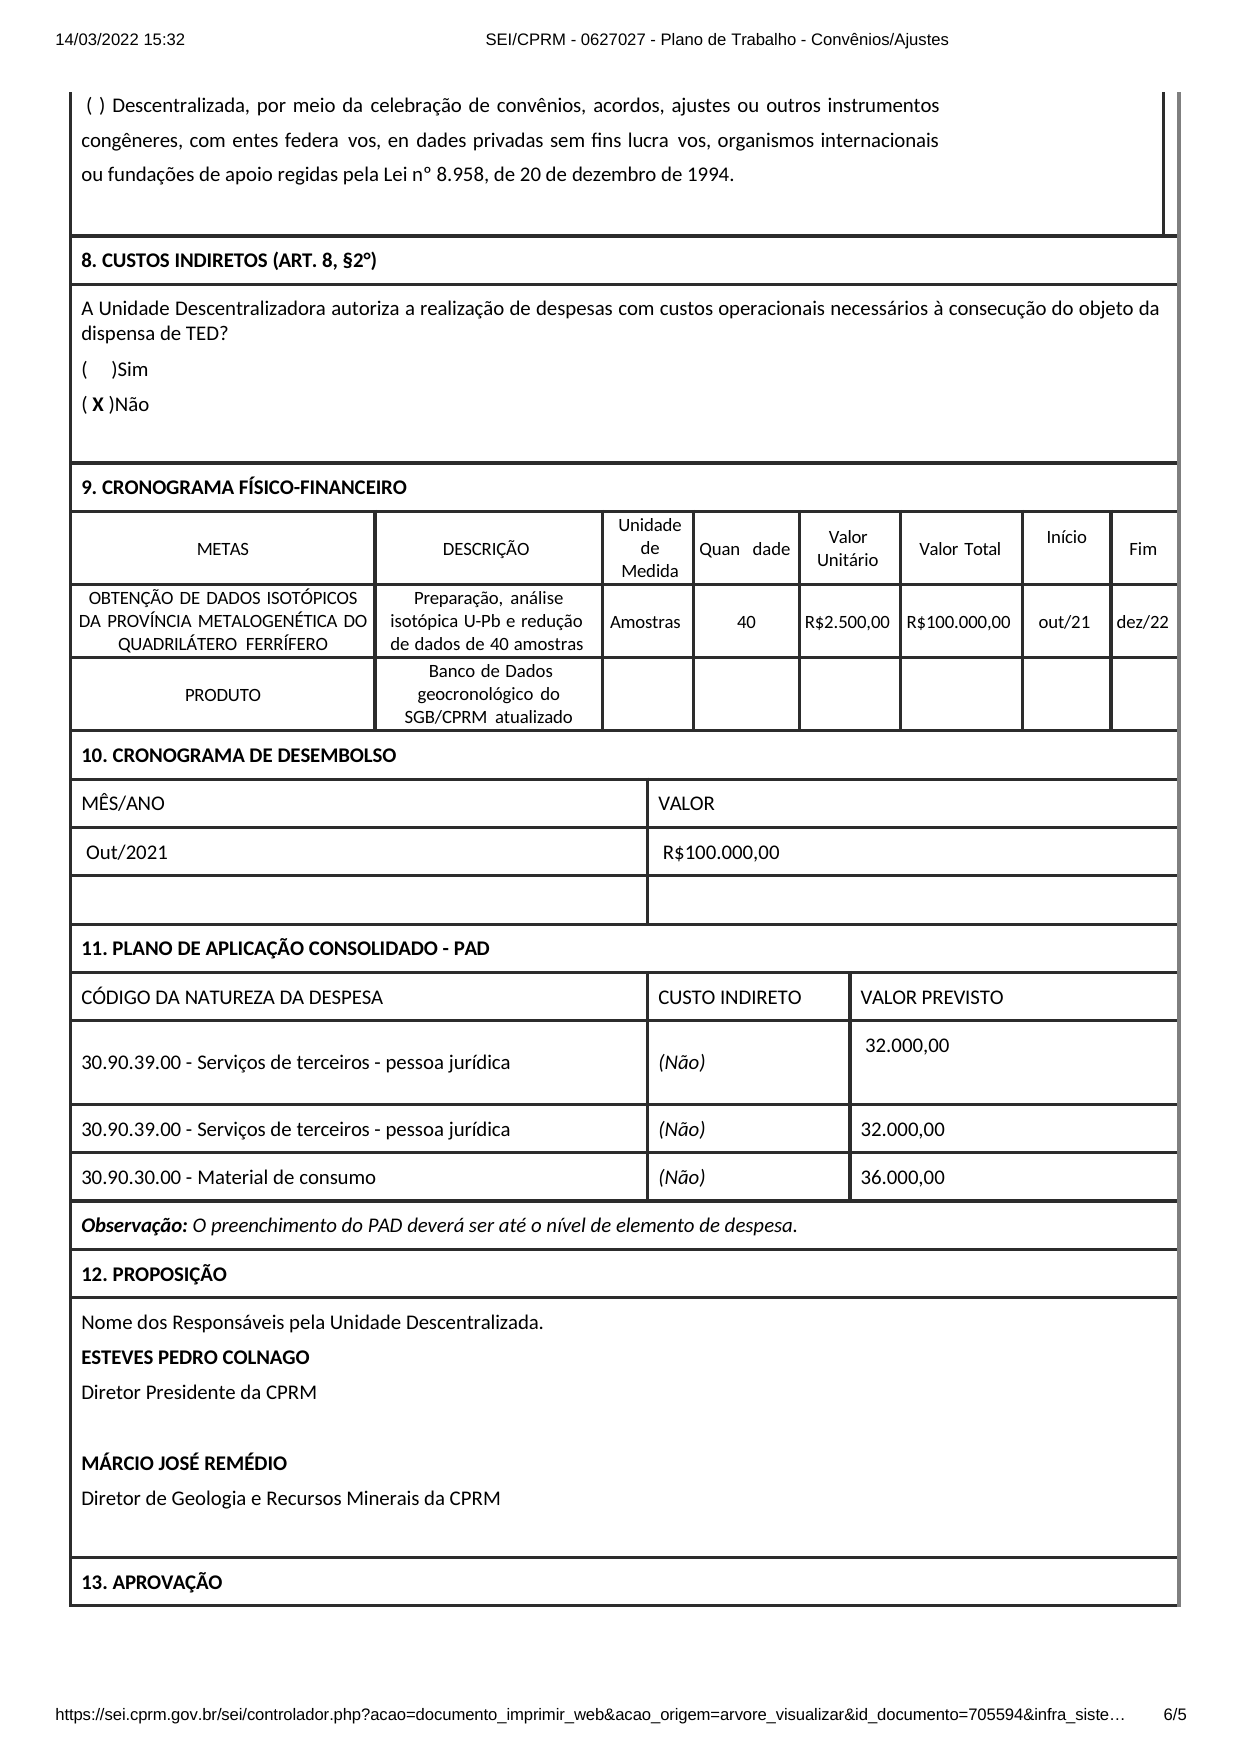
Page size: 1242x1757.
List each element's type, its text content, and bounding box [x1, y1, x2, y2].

table_cell 9. CRONOGRAMA FÍSICO-FINANCEIRO [72, 465, 1177, 510]
table_cell (Não) [649, 1154, 848, 1199]
table_cell MÊS/ANO [72, 781, 646, 826]
table_cell PRODUTO [72, 659, 373, 729]
table_header ( ) Descentralizada, por meio da celebração de convênios, acordos, ajustes ou outros instrumentos congêneres, com entes federa vos, en dades privadas sem ﬁns lucra vos, organismos internacionais ou fundações de apoio regidas pela Lei nº 8.958, de 20 de dezembro de 1994. [72, 92, 1162, 234]
table_cell [604, 659, 692, 729]
table_cell (Não) [649, 1106, 848, 1151]
table_cell Nome dos Responsáveis pela Unidade Descentralizada. ESTEVES PEDRO COLNAGO Diretor Presidente da CPRM MÁRCIO JOSÉ REMÉDIO Diretor de Geologia e Recursos Minerais da CPRM [72, 1299, 1177, 1556]
table_cell Unidade de Medida [604, 513, 692, 583]
table_cell (Não) [649, 1022, 848, 1103]
table_cell [695, 659, 798, 729]
table_cell Banco de Dados geocronológico do SGB/CPRM atualizado [377, 659, 601, 729]
table_cell 13. APROVAÇÃO [72, 1559, 1177, 1604]
table_cell 11. PLANO DE APLICAÇÃO CONSOLIDADO - PAD [72, 926, 1177, 971]
table_cell R$2.500,00 [801, 586, 899, 656]
table_cell Quan dade [695, 513, 798, 583]
table_cell 40 [695, 586, 798, 656]
table_cell 30.90.39.00 - Serviços de terceiros - pessoa jurídica [72, 1022, 646, 1103]
table_cell [1024, 659, 1109, 729]
table_cell 36.000,00 [852, 1154, 1177, 1199]
table_cell [649, 877, 1177, 922]
table_cell Observação: O preenchimento do PAD deverá ser até o nível de elemento de despesa. [72, 1203, 1177, 1248]
table_cell out/21 [1024, 586, 1109, 656]
table_cell CUSTO INDIRETO [649, 974, 848, 1019]
table_cell DESCRIÇÃO [377, 513, 601, 583]
table_cell 8. CUSTOS INDIRETOS (ART. 8, §2°) [72, 238, 1177, 283]
table_cell Out/2021 [72, 829, 646, 874]
table_cell Fim [1113, 513, 1177, 583]
table_cell CÓDIGO DA NATUREZA DA DESPESA [72, 974, 646, 1019]
table_cell METAS [72, 513, 373, 583]
table_cell Valor Total [902, 513, 1021, 583]
table_cell 32.000,00 [852, 1022, 1177, 1103]
table_cell [902, 659, 1021, 729]
table_cell Valor Unitário [801, 513, 899, 583]
table_cell 30.90.39.00 - Serviços de terceiros - pessoa jurídica [72, 1106, 646, 1151]
table_cell Início [1024, 513, 1109, 583]
table_cell [801, 659, 899, 729]
table_cell Preparação, análise isotópica U-Pb e redução de dados de 40 amostras [377, 586, 601, 656]
table_cell R$100.000,00 [902, 586, 1021, 656]
table_cell Amostras [604, 586, 692, 656]
table_cell VALOR [649, 781, 1177, 826]
table_cell VALOR PREVISTO [852, 974, 1177, 1019]
table_cell 10. CRONOGRAMA DE DESEMBOLSO [72, 732, 1177, 777]
table_cell [72, 877, 646, 922]
table_cell dez/22 [1113, 586, 1177, 656]
table_cell 12. PROPOSIÇÃO [72, 1251, 1177, 1296]
table_cell 32.000,00 [852, 1106, 1177, 1151]
table_cell R$100.000,00 [649, 829, 1177, 874]
table_header [1165, 92, 1177, 234]
table_cell 30.90.30.00 - Material de consumo [72, 1154, 646, 1199]
table_cell OBTENÇÃO DE DADOS ISOTÓPICOS DA PROVÍNCIA METALOGENÉTICA DO QUADRILÁTERO FERRÍFERO [72, 586, 373, 656]
table_cell [1113, 659, 1177, 729]
table_cell A Unidade Descentralizadora autoriza a realização de despesas com custos operacionais necessários à consecução do objeto da dispensa de TED? ( )Sim ( X )Não [72, 286, 1177, 461]
